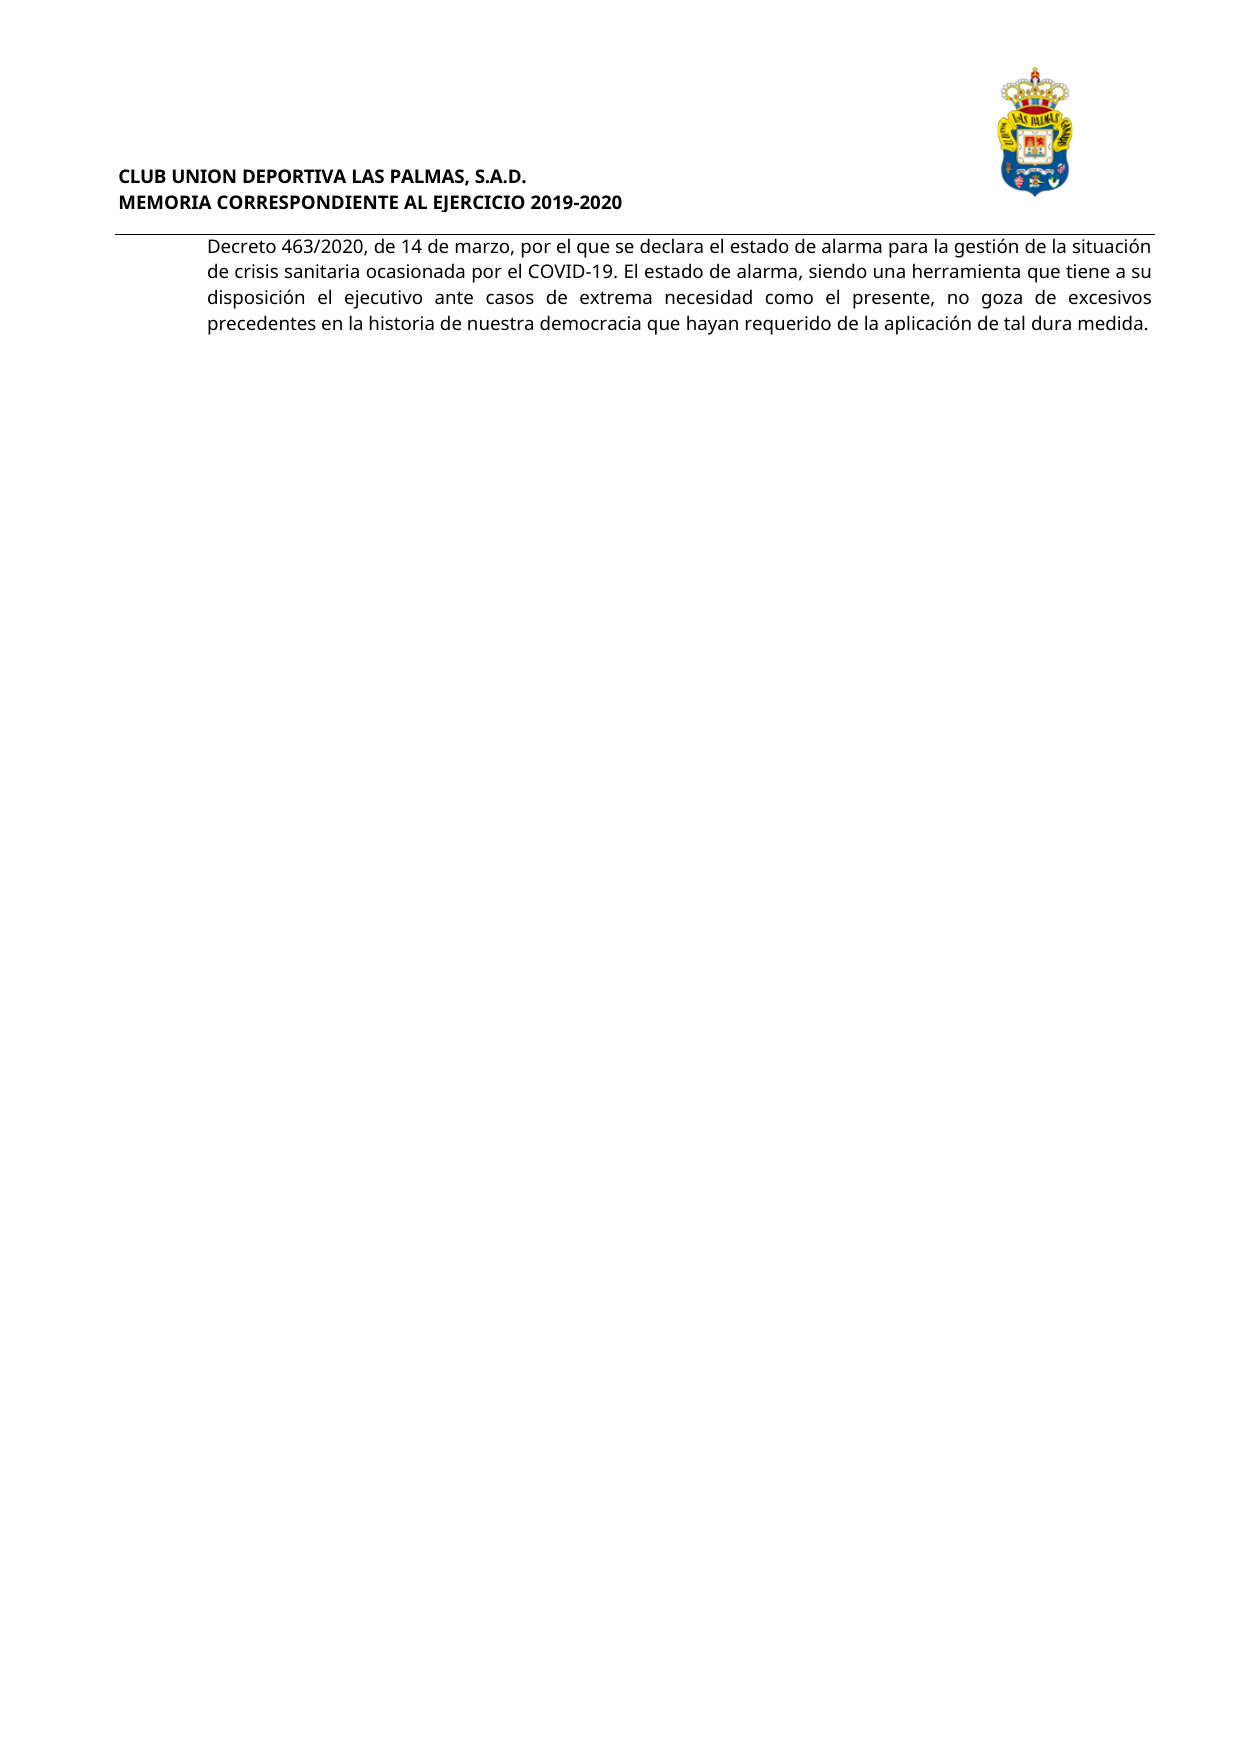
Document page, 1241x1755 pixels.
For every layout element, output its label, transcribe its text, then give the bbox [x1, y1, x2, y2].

text Decreto 463/2020, de 14 de marzo, por el que se declara el estado de alarma para la gestión de la situación de crisis sanitaria ocasionada por el COVID-19. El estado de alarma, siendo una herramienta que tiene a su disposición el ejecutivo ante casos de extrema necesidad como el presente, no goza de excesivos precedentes en la historia de nuestra democracia que hayan requerido de la aplicación de tal dura medida. [207, 235, 1153, 335]
